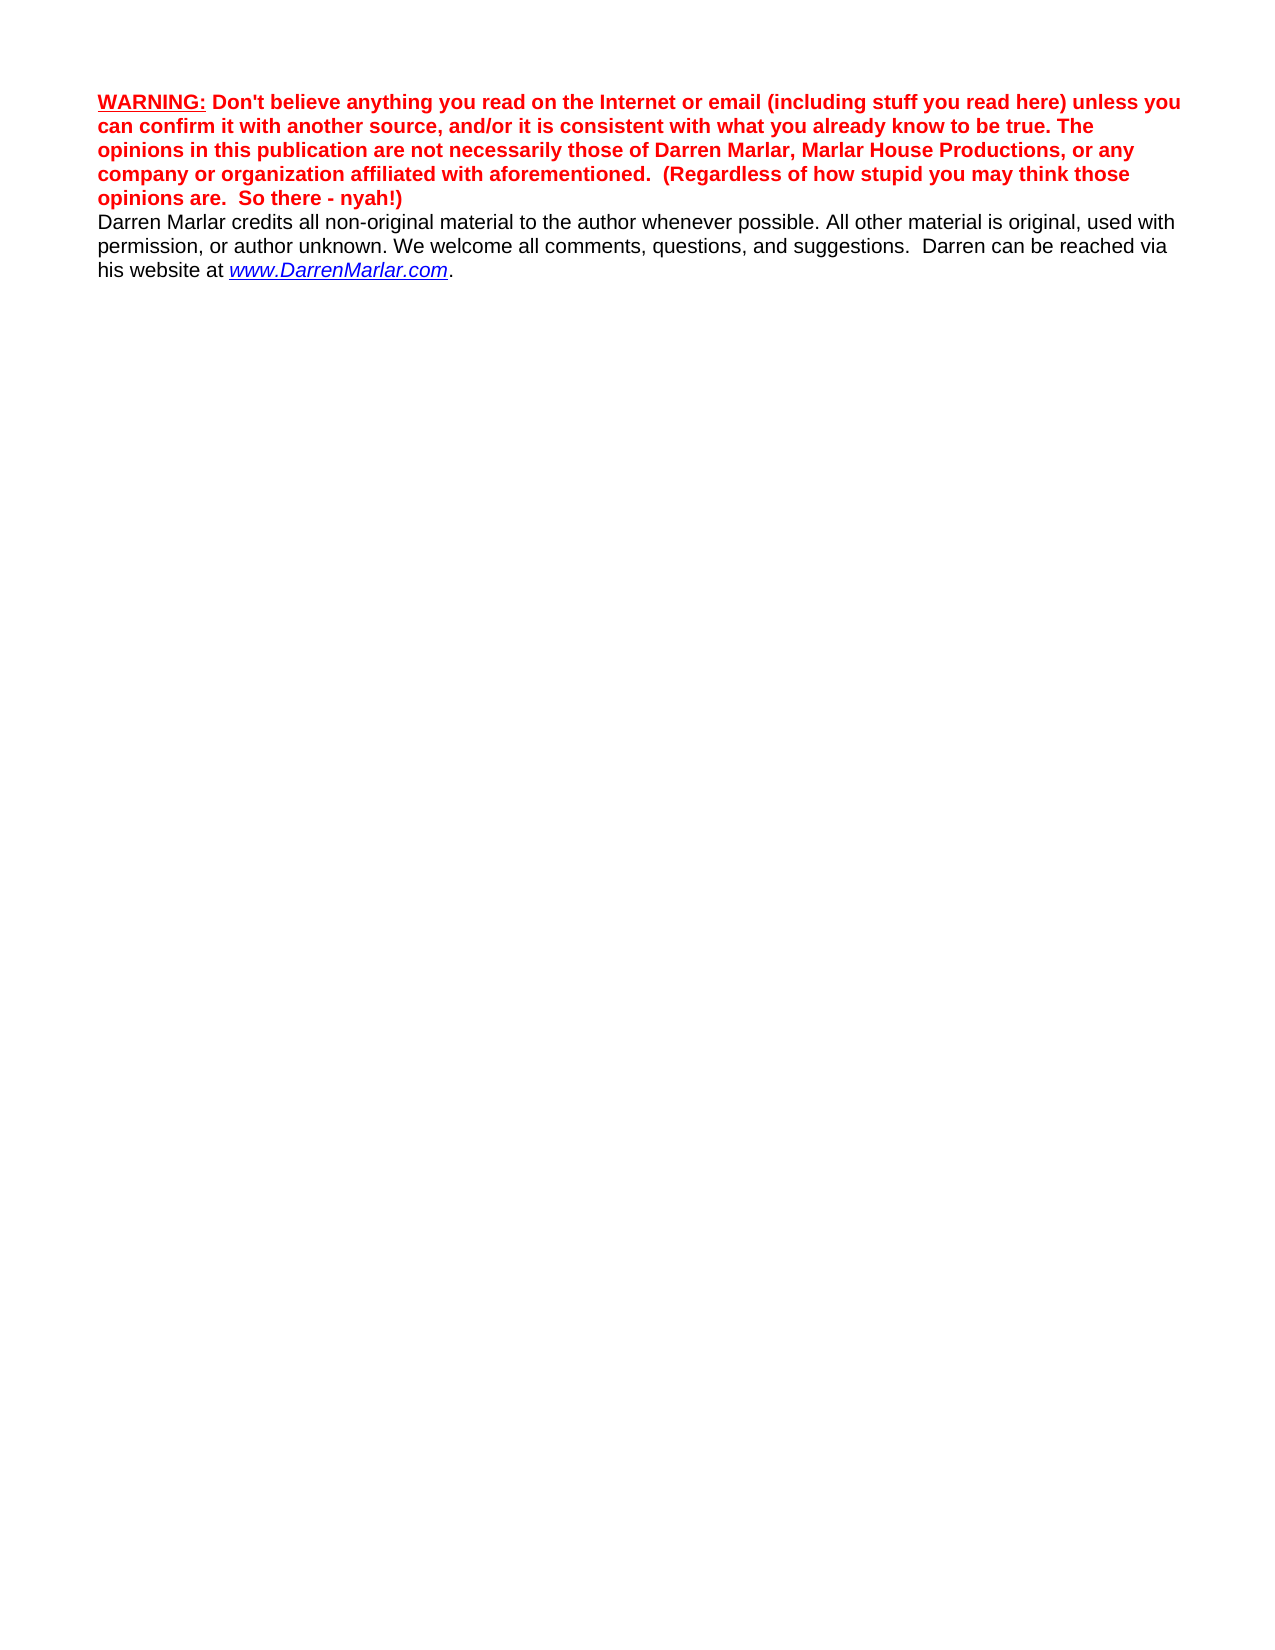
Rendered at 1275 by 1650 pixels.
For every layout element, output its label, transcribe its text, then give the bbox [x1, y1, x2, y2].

text Darren Marlar credits all non-original material to the author whenever possible. All other material is original, used with permission, or author unknown. We welcome all comments, questions, and suggestions. Darren can be reached via his website at www.DarrenMarlar.com. [97, 210, 1185, 282]
text WARNING: Don't believe anything you read on the Internet or email (including stuff you read here) unless you can confirm it with another source, and/or it is consistent with what you already know to be true. The opinions in this publication are not necessarily those of Darren Marlar, Marlar House Productions, or any company or organization affiliated with aforementioned. (Regardless of how stupid you may think those opinions are. So there - nyah!) [97, 90, 1185, 210]
